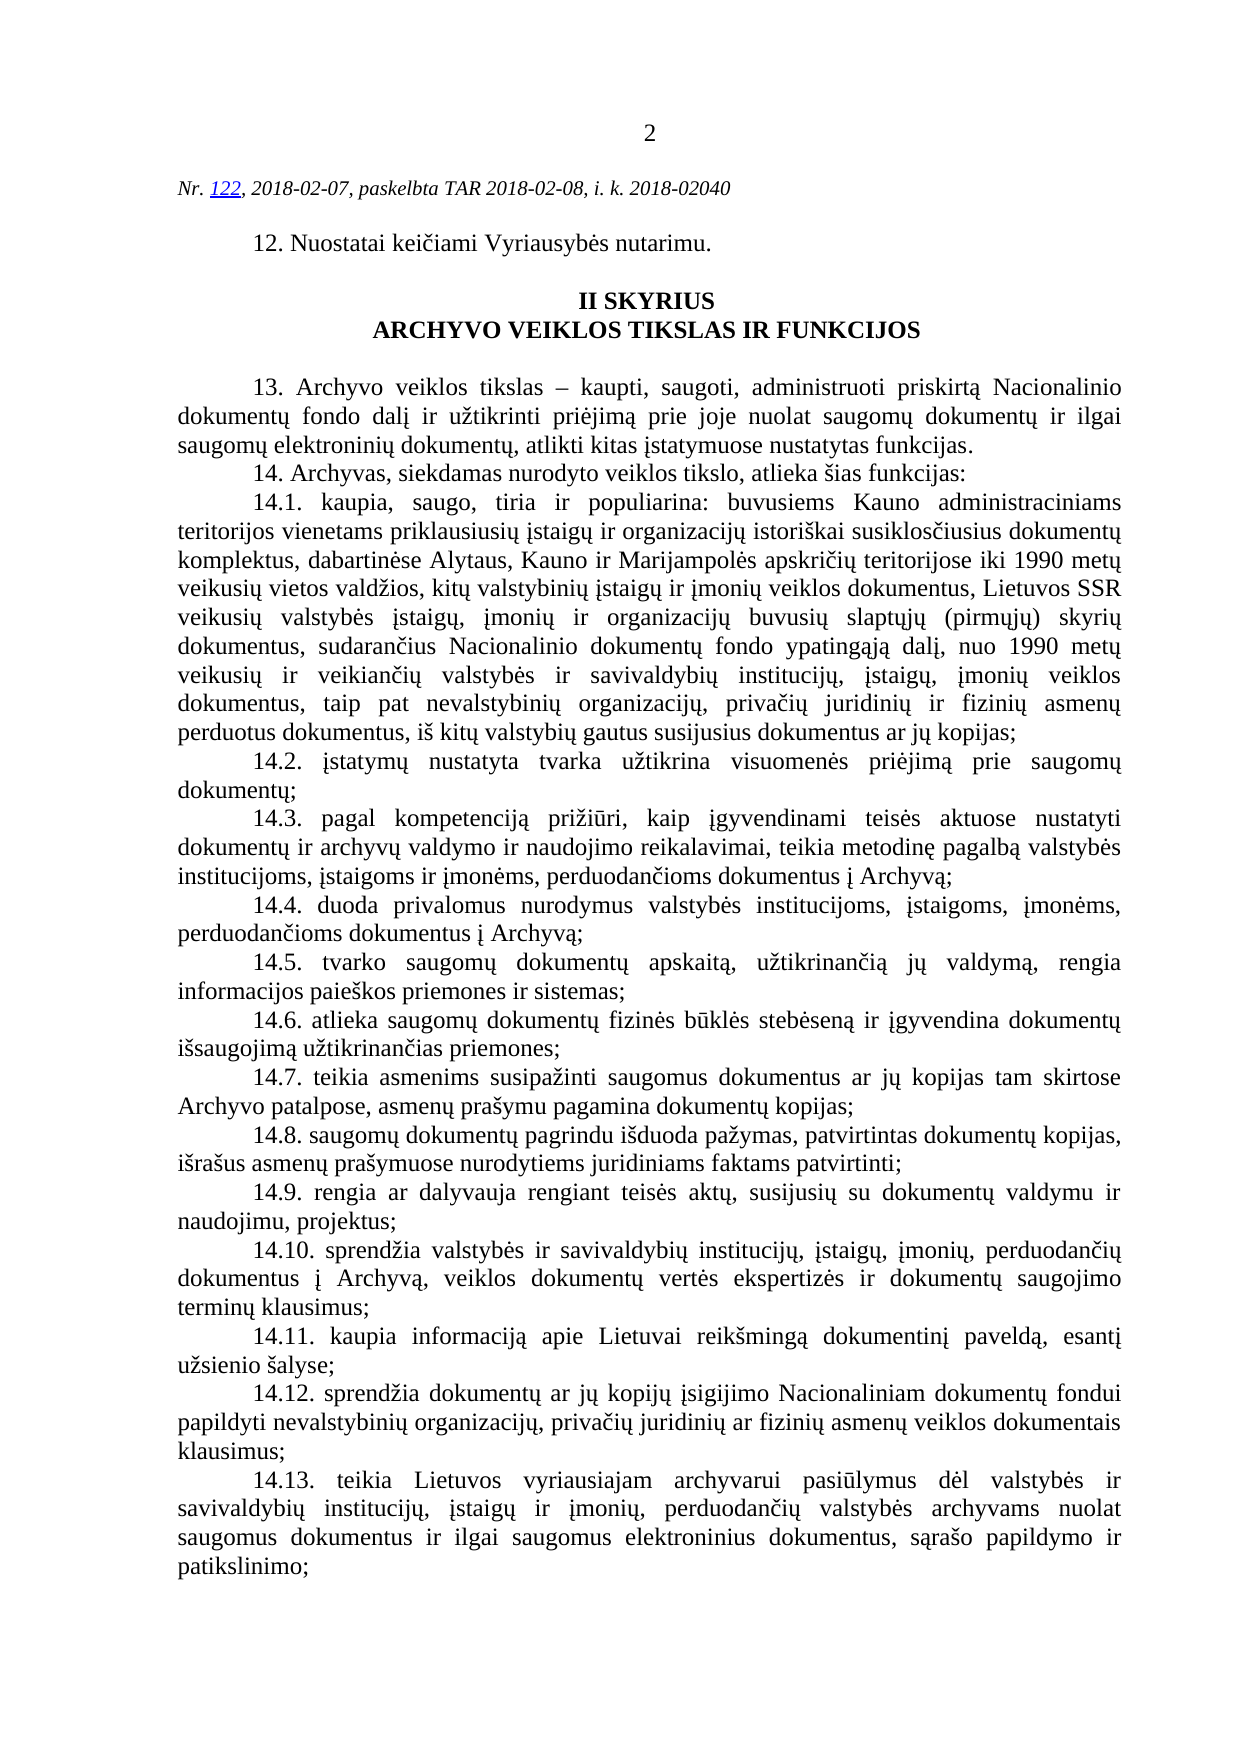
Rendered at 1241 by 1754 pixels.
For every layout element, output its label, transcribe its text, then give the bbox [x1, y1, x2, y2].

text 14. Archyvas, siekdamas nurodyto veiklos tikslo, atlieka šias funkcijas: [177, 458, 1122, 487]
text II SKYRIUS [177, 286, 1122, 315]
text 14.3. pagal kompetenciją prižiūri, kaip įgyvendinami teisės aktuose nustatyti dokumentų ir archyvų valdymo ir naudojimo reikalavimai, teikia metodinę pagalbą valstybės institucijoms, įstaigoms ir įmonėms, perduodančioms dokumentus į Archyvą; [177, 803, 1122, 890]
text 14.2. įstatymų nustatyta tvarka užtikrina visuomenės priėjimą prie saugomų dokumentų; [177, 746, 1122, 803]
text 14.13. teikia Lietuvos vyriausiajam archyvarui pasiūlymus dėl valstybės ir savivaldybių institucijų, įstaigų ir įmonių, perduodančių valstybės archyvams nuolat saugomus dokumentus ir ilgai saugomus elektroninius dokumentus, sąrašo papildymo ir patikslinimo; [177, 1465, 1122, 1580]
text 14.12. sprendžia dokumentų ar jų kopijų įsigijimo Nacionaliniam dokumentų fondui papildyti nevalstybinių organizacijų, privačių juridinių ar fizinių asmenų veiklos dokumentais klausimus; [177, 1378, 1122, 1465]
text 14.11. kaupia informaciją apie Lietuvai reikšmingą dokumentinį paveldą, esantį užsienio šalyse; [177, 1321, 1122, 1378]
text 14.9. rengia ar dalyvauja rengiant teisės aktų, susijusių su dokumentų valdymu ir naudojimu, projektus; [177, 1177, 1122, 1235]
text 14.5. tvarko saugomų dokumentų apskaitą, užtikrinančią jų valdymą, rengia informacijos paieškos priemones ir sistemas; [177, 947, 1122, 1005]
text 14.4. duoda privalomus nurodymus valstybės institucijoms, įstaigoms, įmonėms, perduodančioms dokumentus į Archyvą; [177, 890, 1122, 947]
text Nr. 122, 2018-02-07, paskelbta TAR 2018-02-08, i. k. 2018-02040 [177, 176, 1122, 200]
text 14.1. kaupia, saugo, tiria ir populiarina: buvusiems Kauno administraciniams teritorijos vienetams priklausiusių įstaigų ir organizacijų istoriškai susiklosčiusius dokumentų komplektus, dabartinėse Alytaus, Kauno ir Marijampolės apskričių teritorijose iki 1990 metų veikusių vietos valdžios, kitų valstybinių įstaigų ir įmonių veiklos dokumentus, Lietuvos SSR veikusių valstybės įstaigų, įmonių ir organizacijų buvusių slaptųjų (pirmųjų) skyrių dokumentus, sudarančius Nacionalinio dokumentų fondo ypatingąją dalį, nuo 1990 metų veikusių ir veikiančių valstybės ir savivaldybių institucijų, įstaigų, įmonių veiklos dokumentus, taip pat nevalstybinių organizacijų, privačių juridinių ir fizinių asmenų perduotus dokumentus, iš kitų valstybių gautus susijusius dokumentus ar jų kopijas; [177, 487, 1122, 746]
text ARCHYVO VEIKLOS TIKSLAS IR FUNKCIJOS [177, 315, 1122, 343]
text 14.8. saugomų dokumentų pagrindu išduoda pažymas, patvirtintas dokumentų kopijas, išrašus asmenų prašymuose nurodytiems juridiniams faktams patvirtinti; [177, 1120, 1122, 1177]
text 14.10. sprendžia valstybės ir savivaldybių institucijų, įstaigų, įmonių, perduodančių dokumentus į Archyvą, veiklos dokumentų vertės ekspertizės ir dokumentų saugojimo terminų klausimus; [177, 1235, 1122, 1321]
text 12. Nuostatai keičiami Vyriausybės nutarimu. [177, 228, 1122, 257]
text 14.7. teikia asmenims susipažinti saugomus dokumentus ar jų kopijas tam skirtose Archyvo patalpose, asmenų prašymu pagamina dokumentų kopijas; [177, 1062, 1122, 1120]
text 13. Archyvo veiklos tikslas – kaupti, saugoti, administruoti priskirtą Nacionalinio dokumentų fondo dalį ir užtikrinti priėjimą prie joje nuolat saugomų dokumentų ir ilgai saugomų elektroninių dokumentų, atlikti kitas įstatymuose nustatytas funkcijas. [177, 372, 1122, 458]
text 14.6. atlieka saugomų dokumentų fizinės būklės stebėseną ir įgyvendina dokumentų išsaugojimą užtikrinančias priemones; [177, 1005, 1122, 1062]
